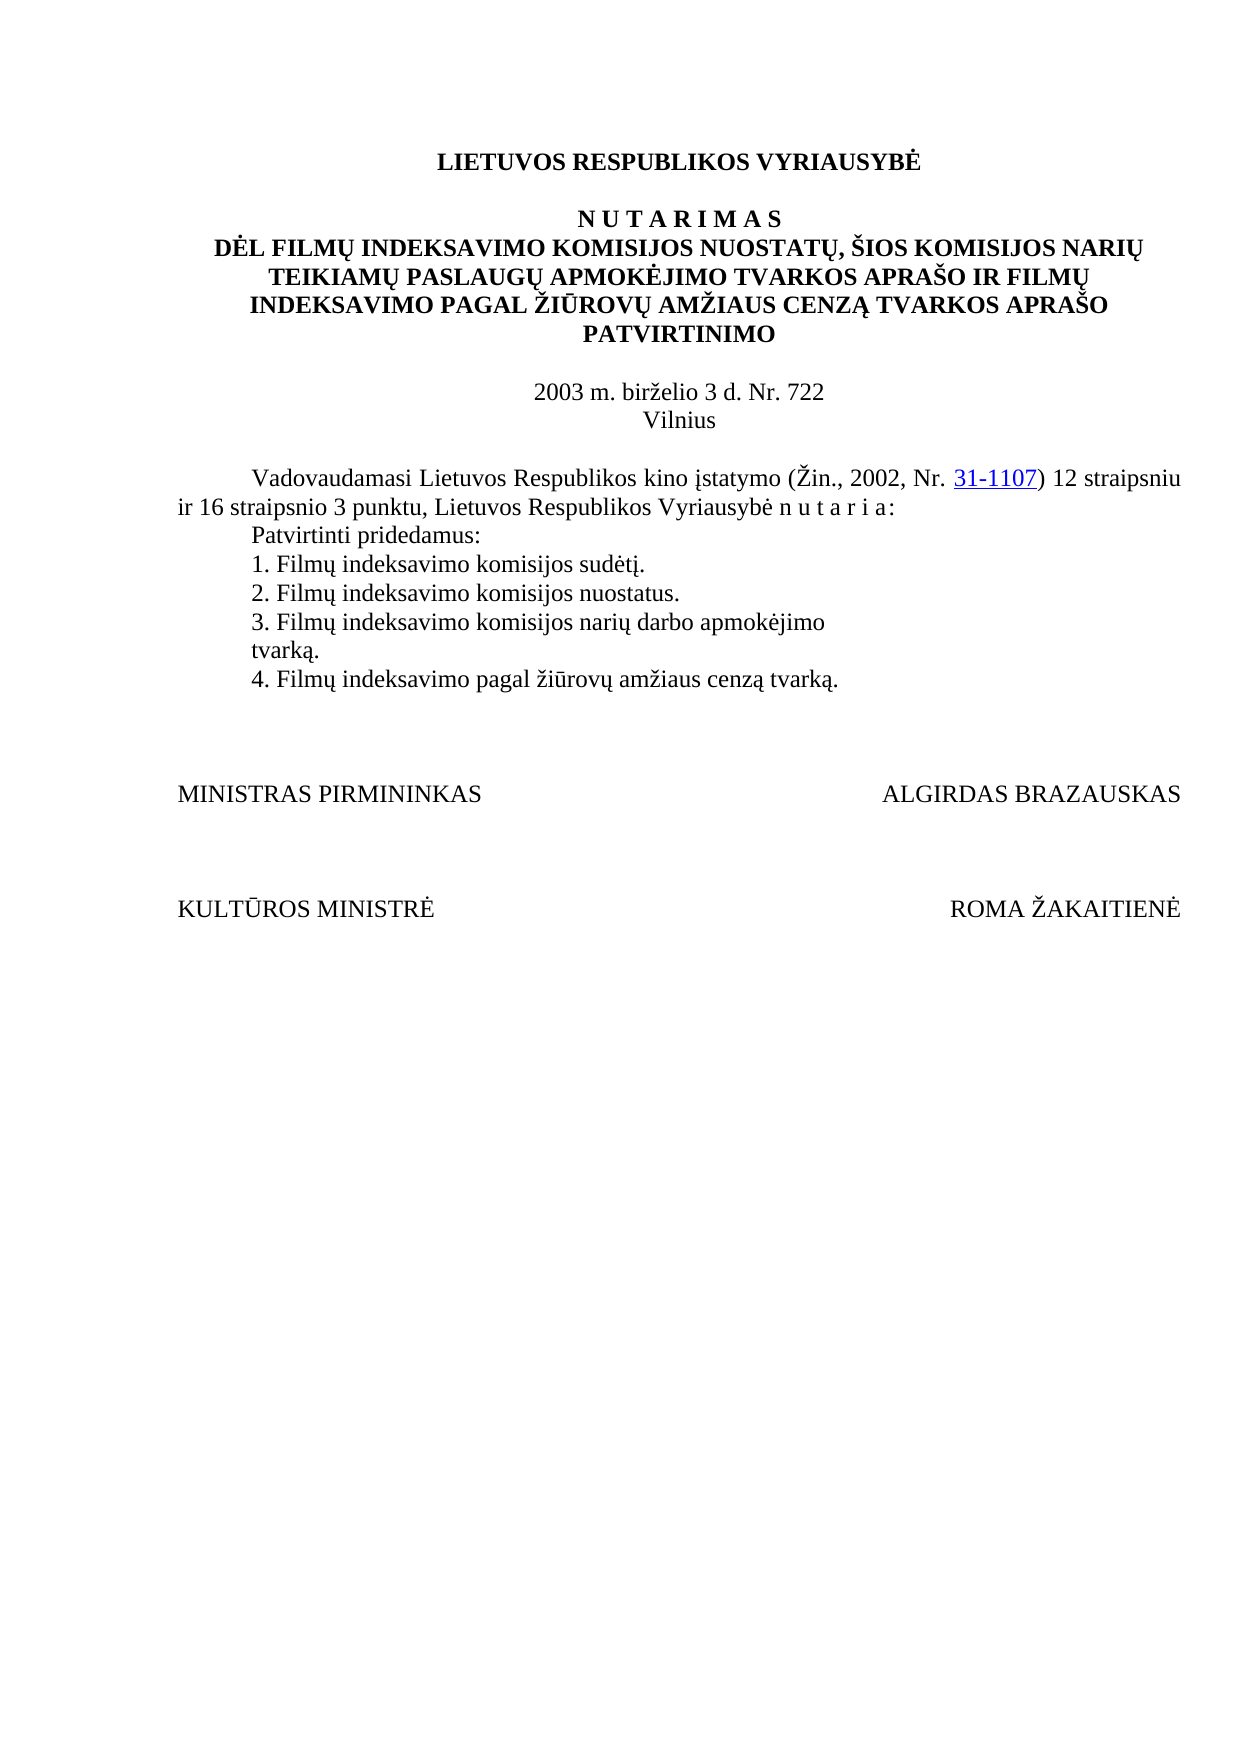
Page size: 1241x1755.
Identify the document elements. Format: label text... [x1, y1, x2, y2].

text 2. Filmų indeksavimo komisijos nuostatus. [177, 578, 1181, 607]
text MINISTRAS PIRMININKAS ALGIRDAS BRAZAUSKAS [177, 779, 1181, 808]
text Vadovaudamasi Lietuvos Respublikos kino įstatymo (Žin., 2002, Nr. 31-1107) 12 straipsniu ir 16 straipsnio 3 punktu, Lietuvos Respublikos Vyriausybė nutaria: [177, 463, 1181, 521]
text 3. Filmų indeksavimo komisijos narių darbo apmokėjimo [177, 607, 1181, 636]
text 4. Filmų indeksavimo pagal žiūrovų amžiaus cenzą tvarką. [177, 664, 1181, 693]
text KULTŪROS MINISTRĖ ROMA ŽAKAITIENĖ [177, 894, 1181, 923]
text 1. Filmų indeksavimo komisijos sudėtį. [177, 549, 1181, 578]
text N U T A R I M A S [177, 204, 1181, 233]
text LIETUVOS RESPUBLIKOS VYRIAUSYBĖ [177, 147, 1181, 176]
text tvarką. [177, 636, 1181, 664]
text Vilnius [177, 406, 1181, 434]
text 2003 m. birželio 3 d. Nr. 722 [177, 377, 1181, 406]
text DĖL FILMŲ INDEKSAVIMO KOMISIJOS NUOSTATŲ, ŠIOS KOMISIJOS NARIŲ TEIKIAMŲ PASLAUGŲ APMOKĖJIMO TVARKOS APRAŠO IR FILMŲ INDEKSAVIMO PAGAL ŽIŪROVŲ AMŽIAUS CENZĄ TVARKOS APRAŠO PATVIRTINIMO [177, 233, 1181, 348]
text Patvirtinti pridedamus: [177, 521, 1181, 549]
